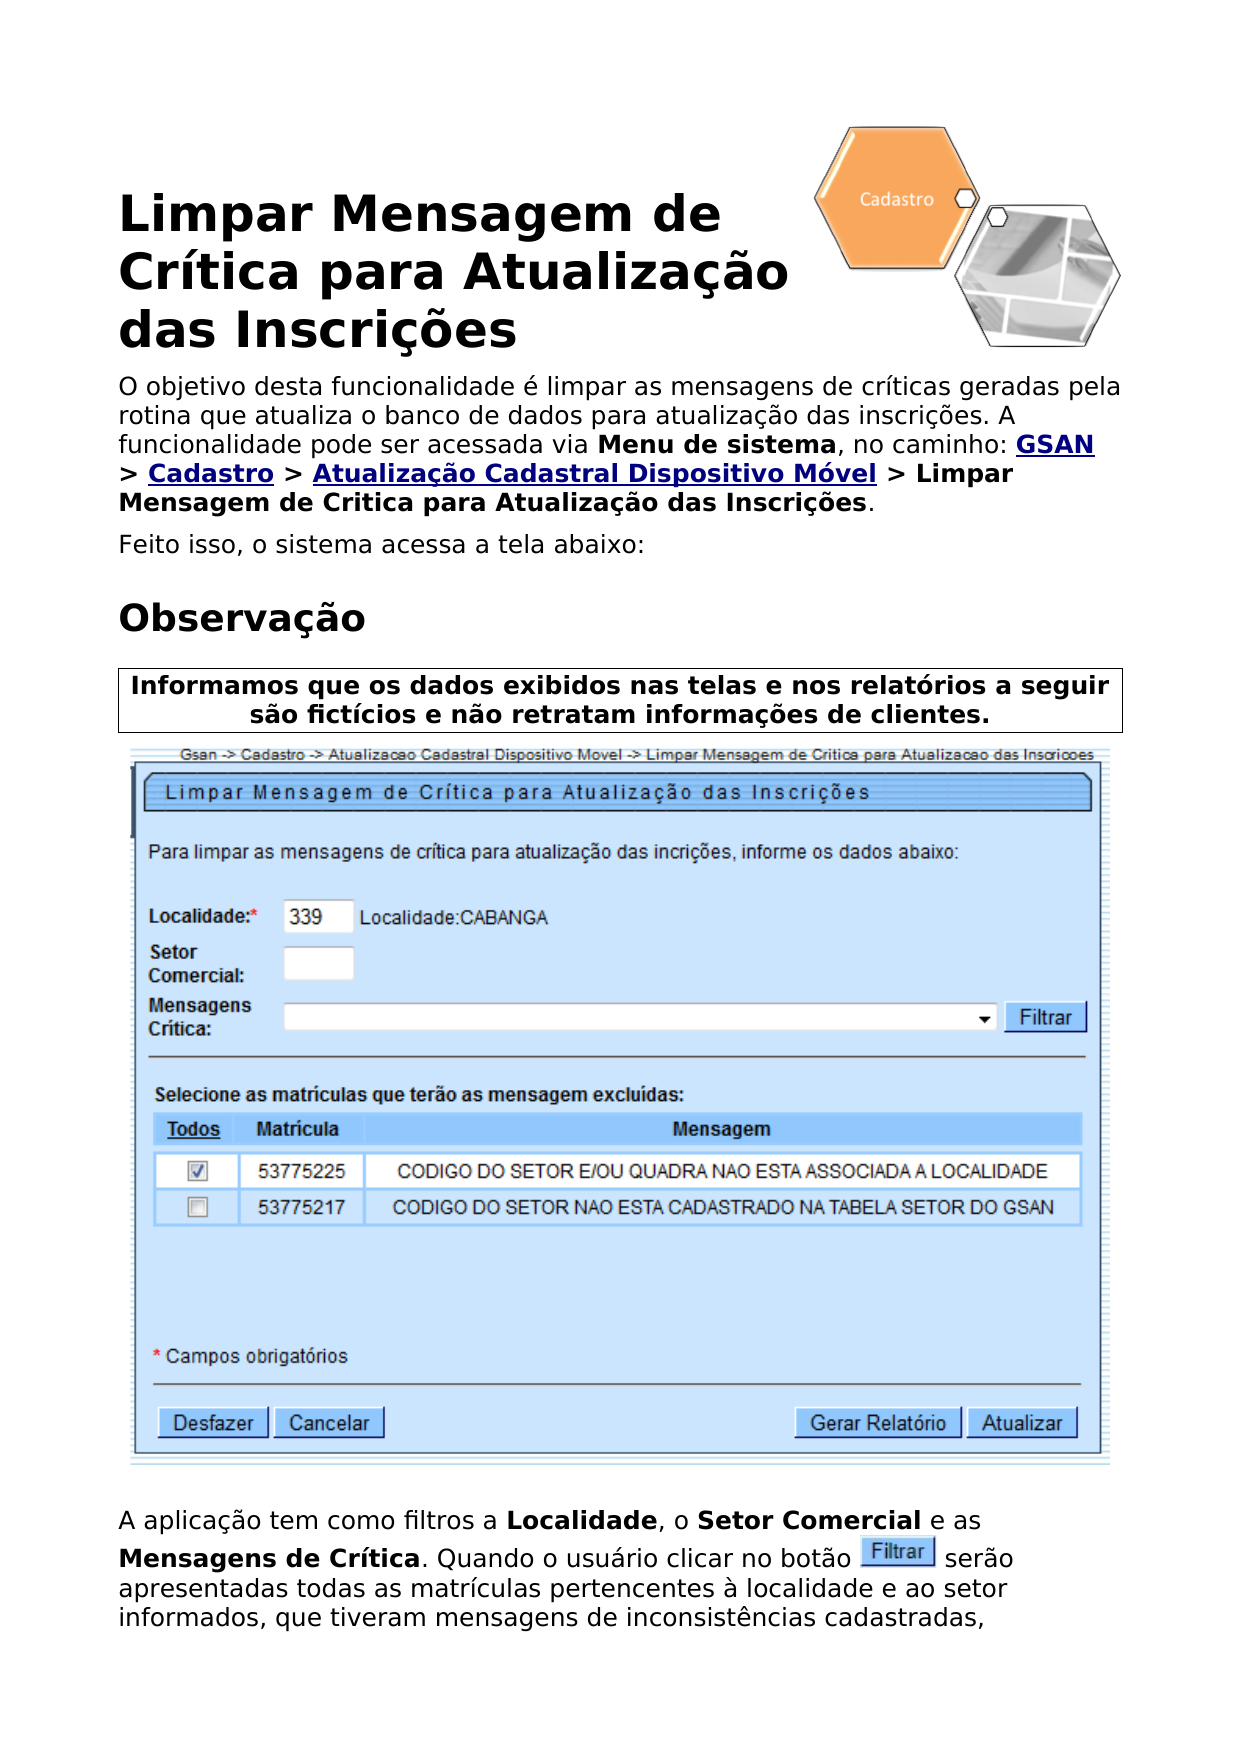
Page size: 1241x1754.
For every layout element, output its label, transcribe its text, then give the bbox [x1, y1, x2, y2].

table_header Informamos que os dados exibidos nas telas e nos relatórios a seguir são fictícios e não retratam informações de clientes. [119, 669, 1122, 732]
text A aplicação tem como filtros a Localidade, o Setor Comercial e as Mensagens de Crítica. Quando o usuário clicar no botão serão apresentadas todas as matrículas pertencentes à localidade e ao setor informados, que tiveram mensagens de inconsistências cadastradas, [118, 1506, 1122, 1632]
picture [860, 1535, 937, 1568]
picture [809, 118, 1123, 353]
subtitle Limpar Mensagem de Crítica para Atualização das Inscrições [118, 185, 1122, 359]
subtitle Observação [118, 597, 1122, 641]
text Feito isso, o sistema acessa a tela abaixo: [118, 530, 1122, 559]
picture [130, 747, 1110, 1465]
text O objetivo desta funcionalidade é limpar as mensagens de críticas geradas pela rotina que atualiza o banco de dados para atualização das inscrições. A funcionalidade pode ser acessada via Menu de sistema, no caminho: GSAN > Cadastro > Atualização Cadastral Dispositivo Móvel > Limpar Mensagem de Critica para Atualização das Inscrições. [118, 372, 1122, 518]
